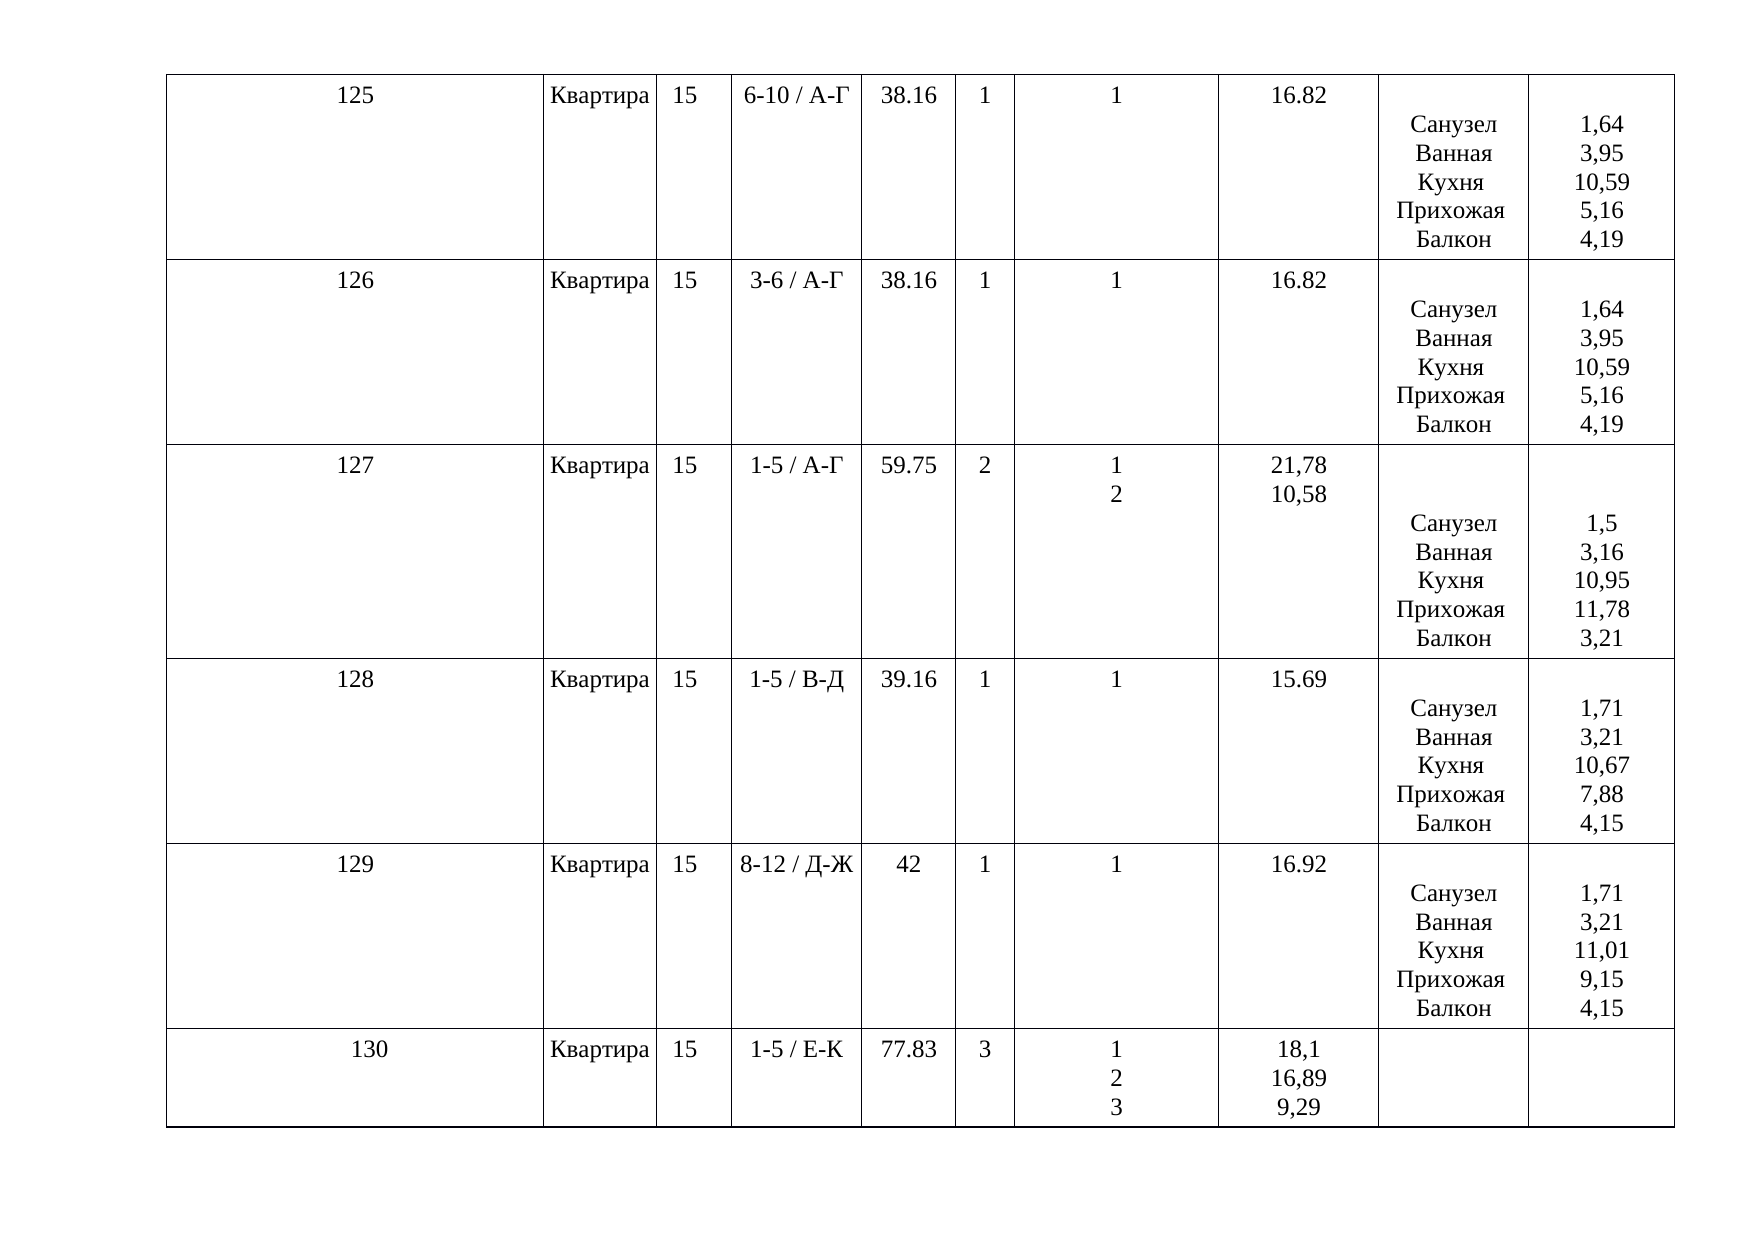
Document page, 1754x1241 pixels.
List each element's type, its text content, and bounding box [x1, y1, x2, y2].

table_cell [1379, 1029, 1528, 1126]
table_cell 16,82 [1219, 260, 1378, 444]
table_cell 8-12 / Д-Ж [732, 844, 861, 1028]
table_cell 15 [657, 1029, 731, 1126]
table_cell 1 [956, 260, 1014, 444]
table_cell 2 [956, 445, 1014, 658]
table_cell 1,5 3,16 10,95 11,78 3,21 [1529, 445, 1674, 658]
table_cell Санузел Ванная Кухня Прихожая Балкон [1379, 75, 1528, 259]
table_cell 1,71 3,21 10,67 7,88 4,15 [1529, 659, 1674, 843]
table_cell 1-5 / Е-К [732, 1029, 861, 1126]
table_cell Санузел Ванная Кухня Прихожая Балкон [1379, 659, 1528, 843]
table_cell Санузел Ванная Кухня Прихожая Балкон [1379, 445, 1528, 658]
table_cell 1 [956, 659, 1014, 843]
table_cell 126 [167, 260, 543, 444]
table_cell 1 [956, 75, 1014, 259]
table_cell 6-10 / А-Г [732, 75, 861, 259]
table_cell 1 2 3 [1015, 1029, 1218, 1126]
table_cell Квартира [544, 75, 656, 259]
table_cell 1 [1015, 75, 1218, 259]
table_cell 15 [657, 844, 731, 1028]
table_cell [1529, 1029, 1674, 1126]
table_cell 15,69 [1219, 659, 1378, 843]
table_cell 15 [657, 445, 731, 658]
table_cell Квартира [544, 1029, 656, 1126]
table_cell 1-5 / А-Г [732, 445, 861, 658]
table_cell 3 [956, 1029, 1014, 1126]
table_cell 15 [657, 75, 731, 259]
table_cell 1 [1015, 659, 1218, 843]
table_cell 1 [956, 844, 1014, 1028]
table_cell Квартира [544, 260, 656, 444]
table_cell 21,78 10,58 [1219, 445, 1378, 658]
table_cell 77,83 [862, 1029, 955, 1126]
table_cell 16,92 [1219, 844, 1378, 1028]
table_cell 128 [167, 659, 543, 843]
table_cell 15 [657, 260, 731, 444]
table_cell Квартира [544, 844, 656, 1028]
table_cell 130 [167, 1029, 543, 1126]
table_cell 18,1 16,89 9,29 [1219, 1029, 1378, 1126]
table_cell 129 [167, 844, 543, 1028]
table_cell Санузел Ванная Кухня Прихожая Балкон [1379, 260, 1528, 444]
table_cell 127 [167, 445, 543, 658]
table_cell 1,64 3,95 10,59 5,16 4,19 [1529, 75, 1674, 259]
table_cell 1,71 3,21 11,01 9,15 4,15 [1529, 844, 1674, 1028]
table_cell Квартира [544, 659, 656, 843]
table_cell 1 [1015, 260, 1218, 444]
table_cell 42 [862, 844, 955, 1028]
table_cell 3-6 / А-Г [732, 260, 861, 444]
table_cell 1-5 / В-Д [732, 659, 861, 843]
table_cell Квартира [544, 445, 656, 658]
table_cell 1 2 [1015, 445, 1218, 658]
table_cell 125 [167, 75, 543, 259]
table_cell 39,16 [862, 659, 955, 843]
table_cell 1,64 3,95 10,59 5,16 4,19 [1529, 260, 1674, 444]
table_cell 38,16 [862, 75, 955, 259]
table_cell Санузел Ванная Кухня Прихожая Балкон [1379, 844, 1528, 1028]
table_cell 1 [1015, 844, 1218, 1028]
table_cell 38,16 [862, 260, 955, 444]
table_cell 16,82 [1219, 75, 1378, 259]
table_cell 15 [657, 659, 731, 843]
table_cell 59,75 [862, 445, 955, 658]
